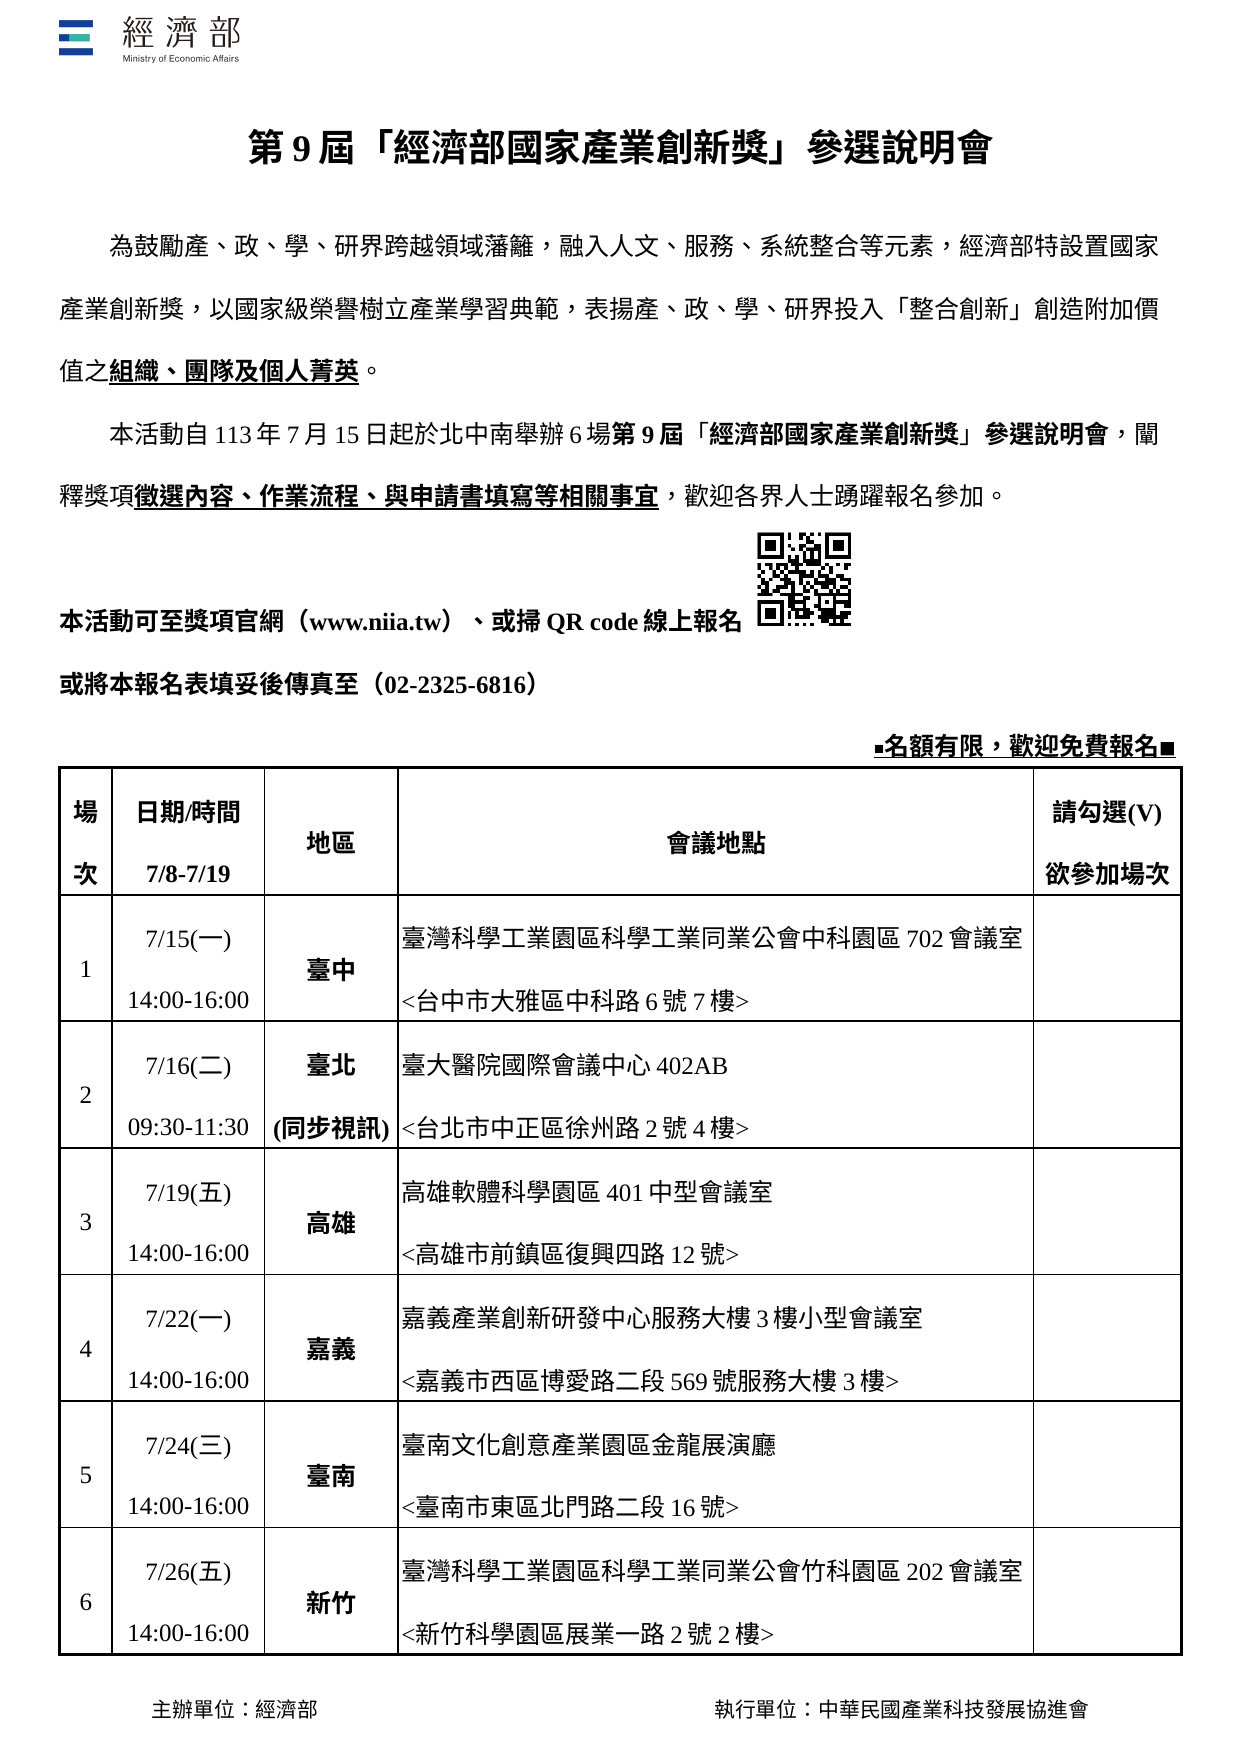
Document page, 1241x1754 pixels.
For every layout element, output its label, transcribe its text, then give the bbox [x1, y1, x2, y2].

text 本活動可至獎項官網（www.niia.tw）、或掃QR code線上報名 [59, 578, 742, 641]
table_cell 4 [61, 1275, 111, 1400]
table_cell [1034, 896, 1180, 1020]
table_cell [1034, 1022, 1180, 1147]
table_cell 7/26(五) 14:00-16:00 [113, 1528, 264, 1653]
table_cell [1034, 1528, 1180, 1653]
table_cell 6 [61, 1528, 111, 1653]
table_header 會議地點 [399, 769, 1033, 894]
table_cell [1034, 1149, 1180, 1273]
table_cell 高雄軟體科學園區401中型會議室 <高雄市前鎮區復興四路12號> [399, 1149, 1033, 1273]
table_cell [1034, 1402, 1180, 1527]
table_cell 臺灣科學工業園區科學工業同業公會竹科園區202會議室 <新竹科學園區展業一路2號2樓> [399, 1528, 1033, 1653]
table_cell 臺南文化創意產業園區金龍展演廳 <臺南市東區北門路二段16號> [399, 1402, 1033, 1527]
text 或將本報名表填妥後傳真至（02-2325-6816） [59, 641, 1181, 703]
table_header 請勾選(V) 欲參加場次 [1034, 769, 1180, 894]
text 本活動自113年7月15日起於北中南舉辦6場第9屆「經濟部國家產業創新獎」參選說明會，闡釋獎項徵選內容、作業流程、與申請書填寫等相關事宜，歡迎各界人士踴躍報名參加。 [59, 391, 1181, 516]
table_cell 1 [61, 896, 111, 1020]
table_cell 7/22(一) 14:00-16:00 [113, 1275, 264, 1400]
table_cell 7/19(五) 14:00-16:00 [113, 1149, 264, 1273]
table_cell 嘉義 [265, 1275, 397, 1400]
table_cell [1034, 1275, 1180, 1400]
table_cell 新竹 [265, 1528, 397, 1653]
text [866, 578, 1181, 641]
table_cell 7/15(一) 14:00-16:00 [113, 896, 264, 1020]
table_cell 7/24(三) 14:00-16:00 [113, 1402, 264, 1527]
table_cell 嘉義產業創新研發中心服務大樓3樓小型會議室 <嘉義市西區博愛路二段569號服務大樓3樓> [399, 1275, 1033, 1400]
table_cell 臺南 [265, 1402, 397, 1527]
table_cell 高雄 [265, 1149, 397, 1273]
table_header 日期/時間 7/8-7/19 [113, 769, 264, 894]
table_cell 2 [61, 1022, 111, 1147]
text ■名額有限，歡迎免費報名■ [59, 703, 1181, 766]
table_cell 臺灣科學工業園區科學工業同業公會中科園區702會議室 <台中市大雅區中科路6號7樓> [399, 896, 1033, 1020]
table_cell 臺中 [265, 896, 397, 1020]
table_header 地區 [265, 769, 397, 894]
table_cell 3 [61, 1149, 111, 1273]
table_header 場次 [61, 769, 111, 894]
text 為鼓勵產、政、學、研界跨越領域藩籬，融入人文、服務、系統整合等元素，經濟部特設置國家產業創新獎，以國家級榮譽樹立產業學習典範，表揚產、政、學、研界投入「整合創新」創造附加價值之組織、團隊及個人菁英。 [59, 203, 1181, 391]
table_cell 5 [61, 1402, 111, 1527]
table_cell 臺大醫院國際會議中心402AB <台北市中正區徐州路2號4樓> [399, 1022, 1033, 1147]
text 第9屆「經濟部國家產業創新獎」參選說明會 [59, 103, 1181, 166]
table_cell 7/16(二) 09:30-11:30 [113, 1022, 264, 1147]
table_cell 臺北 (同步視訊) [265, 1022, 397, 1147]
